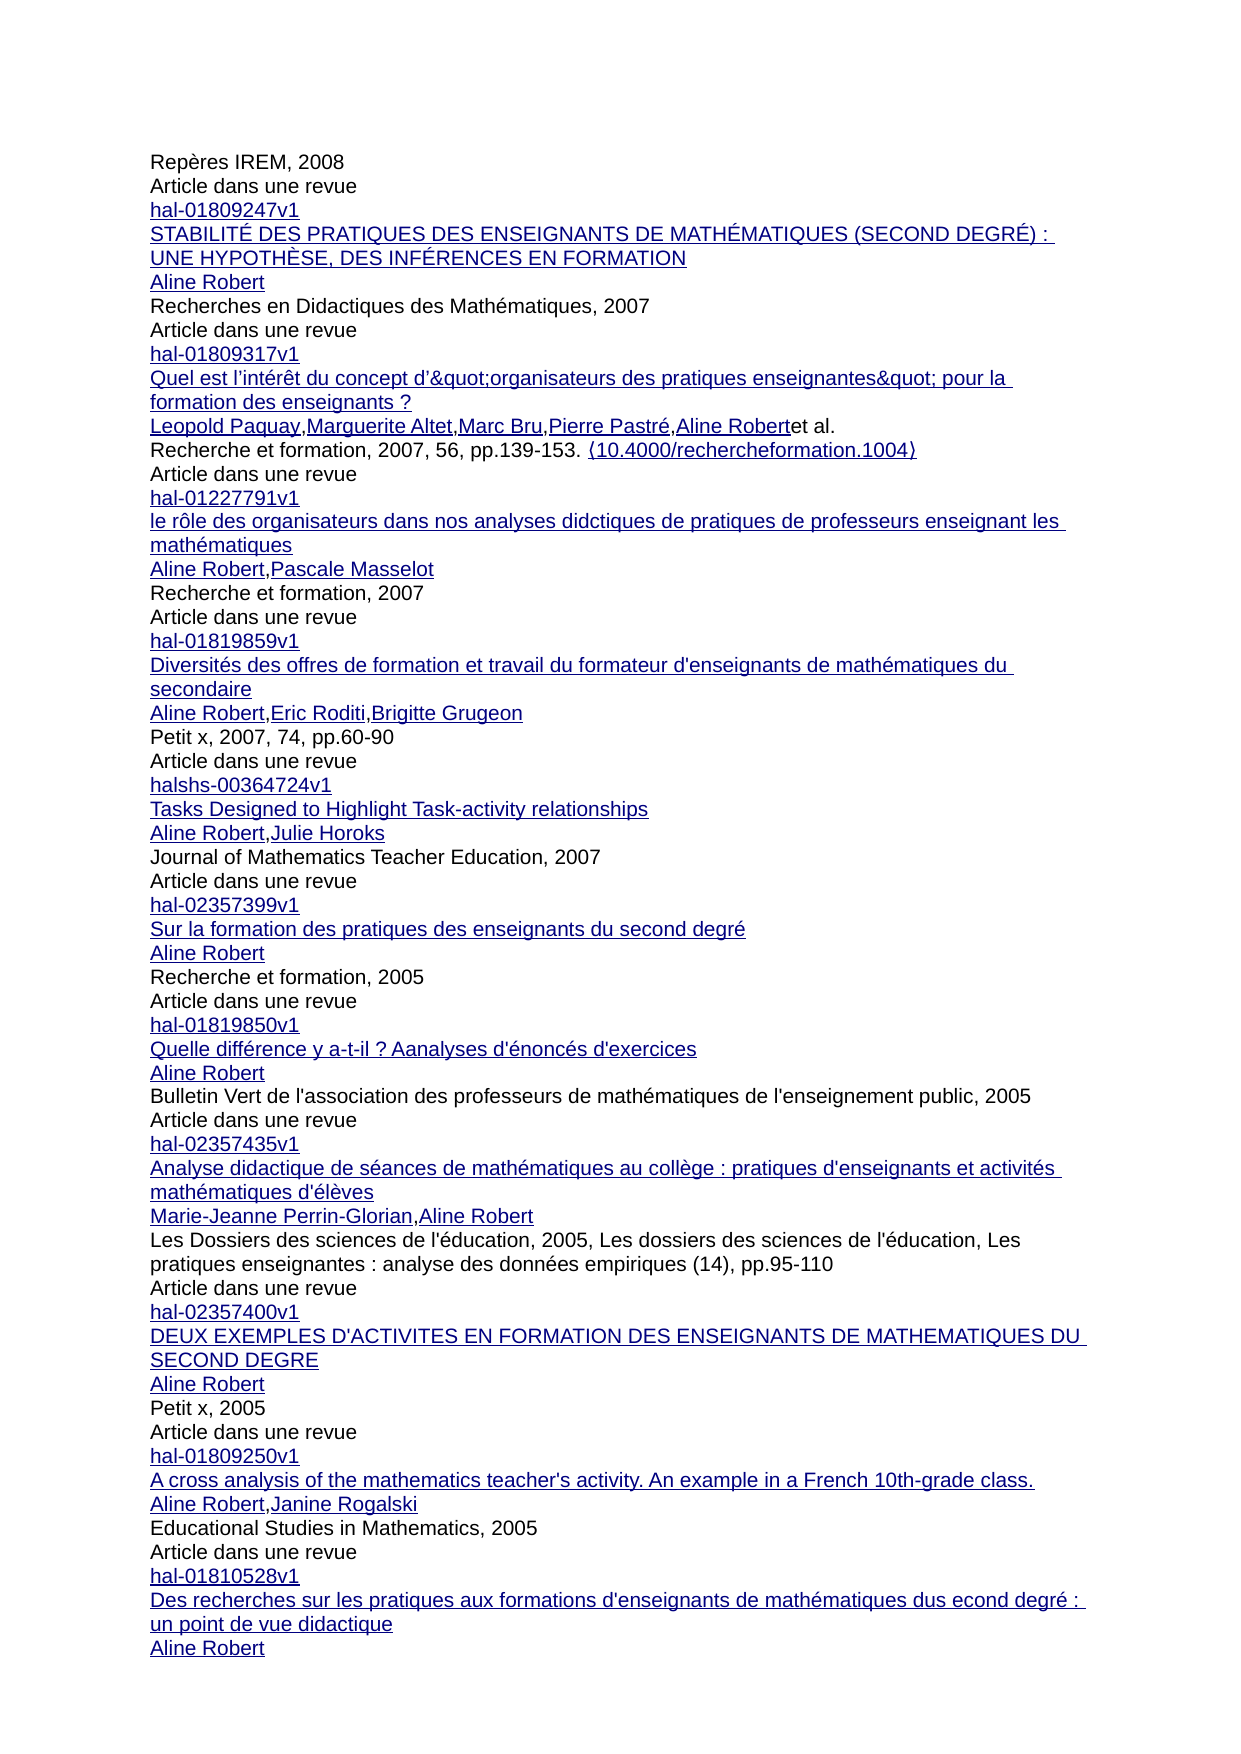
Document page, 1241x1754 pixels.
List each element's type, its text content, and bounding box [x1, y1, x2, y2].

table_cell Tasks Designed to Highlight Task-activity relationships Aline Robert,Julie Horoks Journal of Mathematics Teacher Education, 2007 Article dans une revue hal-02357399v1 [150, 797, 1090, 917]
table_cell Diversités des offres de formation et travail du formateur d'enseignants de mathématiques du secondaire Aline Robert,Eric Roditi,Brigitte Grugeon Petit x, 2007, 74, pp.60-90 Article dans une revue halshs-00364724v1 [150, 653, 1090, 797]
table_cell A cross analysis of the mathematics teacher's activity. An example in a French 10th-grade class. Aline Robert,Janine Rogalski Educational Studies in Mathematics, 2005 Article dans une revue hal-01810528v1 [150, 1468, 1090, 1587]
table_cell Repères IREM, 2008 Article dans une revue hal-01809247v1 [150, 150, 1090, 222]
table_cell DEUX EXEMPLES D'ACTIVITES EN FORMATION DES ENSEIGNANTS DE MATHEMATIQUES DU SECOND DEGRE Aline Robert Petit x, 2005 Article dans une revue hal-01809250v1 [150, 1324, 1090, 1468]
table_cell STABILITÉ DES PRATIQUES DES ENSEIGNANTS DE MATHÉMATIQUES (SECOND DEGRÉ) : UNE HYPOTHÈSE, DES INFÉRENCES EN FORMATION Aline Robert Recherches en Didactiques des Mathématiques, 2007 Article dans une revue hal-01809317v1 [150, 222, 1090, 366]
table_cell le rôle des organisateurs dans nos analyses didctiques de pratiques de professeurs enseignant les mathématiques Aline Robert,Pascale Masselot Recherche et formation, 2007 Article dans une revue hal-01819859v1 [150, 509, 1090, 653]
table_cell Analyse didactique de séances de mathématiques au collège : pratiques d'enseignants et activités mathématiques d'élèves Marie-Jeanne Perrin-Glorian,Aline Robert Les Dossiers des sciences de l'éducation, 2005, Les dossiers des sciences de l'éducation, Les pratiques enseignantes : analyse des données empiriques (14), pp.95-110 Article dans une revue hal-02357400v1 [150, 1156, 1090, 1324]
table_cell Des recherches sur les pratiques aux formations d'enseignants de mathématiques dus econd degré : un point de vue didactique Aline Robert [150, 1588, 1090, 1659]
table_cell Sur la formation des pratiques des enseignants du second degré Aline Robert Recherche et formation, 2005 Article dans une revue hal-01819850v1 [150, 917, 1090, 1036]
table_cell Quelle différence y a-t-il ? Aanalyses d'énoncés d'exercices Aline Robert Bulletin Vert de l'association des professeurs de mathématiques de l'enseignement public, 2005 Article dans une revue hal-02357435v1 [150, 1036, 1090, 1156]
table_cell Quel est l’intérêt du concept d’&quot;organisateurs des pratiques enseignantes&quot; pour la formation des enseignants ? Leopold Paquay,Marguerite Altet,Marc Bru,Pierre Pastré,Aline Robertet al. Recherche et formation, 2007, 56, pp.139-153. ⟨10.4000/rechercheformation.1004⟩ Article dans une revue hal-01227791v1 [150, 366, 1090, 509]
